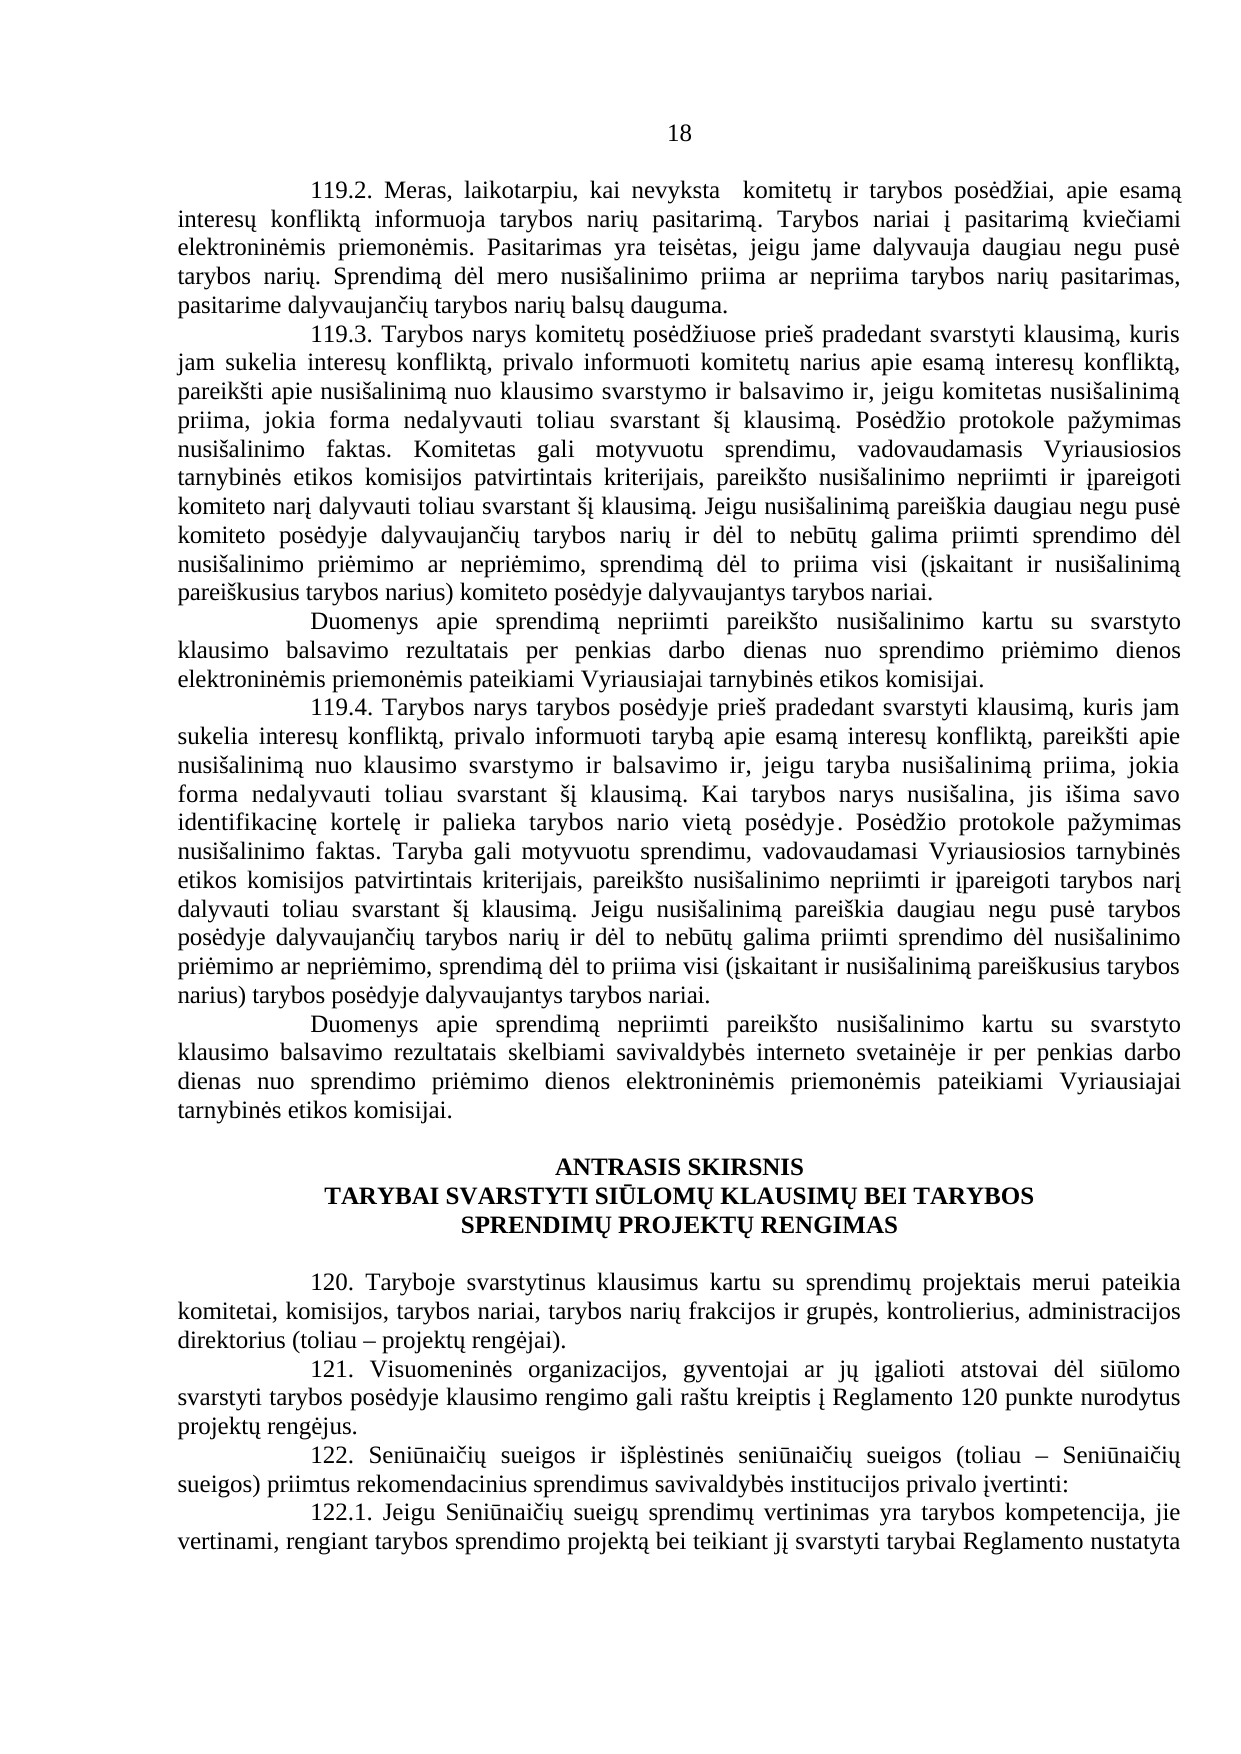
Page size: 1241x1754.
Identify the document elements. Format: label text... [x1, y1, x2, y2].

text 119.3. Tarybos narys komitetų posėdžiuose prieš pradedant svarstyti klausimą, kuris jam sukelia interesų konfliktą, privalo informuoti komitetų narius apie esamą interesų konfliktą, pareikšti apie nusišalinimą nuo klausimo svarstymo ir balsavimo ir, jeigu komitetas nusišalinimą priima, jokia forma nedalyvauti toliau svarstant šį klausimą. Posėdžio protokole pažymimas nusišalinimo faktas. Komitetas gali motyvuotu sprendimu, vadovaudamasis Vyriausiosios tarnybinės etikos komisijos patvirtintais kriterijais, pareikšto nusišalinimo nepriimti ir įpareigoti komiteto narį dalyvauti toliau svarstant šį klausimą. Jeigu nusišalinimą pareiškia daugiau negu pusė komiteto posėdyje dalyvaujančių tarybos narių ir dėl to nebūtų galima priimti sprendimo dėl nusišalinimo priėmimo ar nepriėmimo, sprendimą dėl to priima visi (įskaitant ir nusišalinimą pareiškusius tarybos narius) komiteto posėdyje dalyvaujantys tarybos nariai. [177, 319, 1181, 606]
text 119.4. Tarybos narys tarybos posėdyje prieš pradedant svarstyti klausimą, kuris jam sukelia interesų konfliktą, privalo informuoti tarybą apie esamą interesų konfliktą, pareikšti apie nusišalinimą nuo klausimo svarstymo ir balsavimo ir, jeigu taryba nusišalinimą priima, jokia forma nedalyvauti toliau svarstant šį klausimą. Kai tarybos narys nusišalina, jis išima savo identifikacinę kortelę ir palieka tarybos nario vietą posėdyje. Posėdžio protokole pažymimas nusišalinimo faktas. Taryba gali motyvuotu sprendimu, vadovaudamasi Vyriausiosios tarnybinės etikos komisijos patvirtintais kriterijais, pareikšto nusišalinimo nepriimti ir įpareigoti tarybos narį dalyvauti toliau svarstant šį klausimą. Jeigu nusišalinimą pareiškia daugiau negu pusė tarybos posėdyje dalyvaujančių tarybos narių ir dėl to nebūtų galima priimti sprendimo dėl nusišalinimo priėmimo ar nepriėmimo, sprendimą dėl to priima visi (įskaitant ir nusišalinimą pareiškusius tarybos narius) tarybos posėdyje dalyvaujantys tarybos nariai. [177, 692, 1181, 1009]
text Duomenys apie sprendimą nepriimti pareikšto nusišalinimo kartu su svarstyto klausimo balsavimo rezultatais per penkias darbo dienas nuo sprendimo priėmimo dienos elektroninėmis priemonėmis pateikiami Vyriausiajai tarnybinės etikos komisijai. [177, 606, 1181, 692]
text 119.2. Meras, laikotarpiu, kai nevyksta komitetų ir tarybos posėdžiai, apie esamą interesų konfliktą informuoja tarybos narių pasitarimą. Tarybos nariai į pasitarimą kviečiami elektroninėmis priemonėmis. Pasitarimas yra teisėtas, jeigu jame dalyvauja daugiau negu pusė tarybos narių. Sprendimą dėl mero nusišalinimo priima ar nepriima tarybos narių pasitarimas, pasitarime dalyvaujančių tarybos narių balsų dauguma. [177, 175, 1181, 319]
text 122. Seniūnaičių sueigos ir išplėstinės seniūnaičių sueigos (toliau – Seniūnaičių sueigos) priimtus rekomendacinius sprendimus savivaldybės institucijos privalo įvertinti: [177, 1440, 1181, 1497]
text SPRENDIMŲ PROJEKTŲ RENGIMAS [177, 1210, 1181, 1239]
text TARYBAI SVARSTYTI SIŪLOMŲ KLAUSIMŲ BEI TARYBOS [177, 1181, 1181, 1210]
text 121. Visuomeninės organizacijos, gyventojai ar jų įgalioti atstovai dėl siūlomo svarstyti tarybos posėdyje klausimo rengimo gali raštu kreiptis į Reglamento 120 punkte nurodytus projektų rengėjus. [177, 1354, 1181, 1440]
text 122.1. Jeigu Seniūnaičių sueigų sprendimų vertinimas yra tarybos kompetencija, jie vertinami, rengiant tarybos sprendimo projektą bei teikiant jį svarstyti tarybai Reglamento nustatyta [177, 1497, 1181, 1555]
text Duomenys apie sprendimą nepriimti pareikšto nusišalinimo kartu su svarstyto klausimo balsavimo rezultatais skelbiami savivaldybės interneto svetainėje ir per penkias darbo dienas nuo sprendimo priėmimo dienos elektroninėmis priemonėmis pateikiami Vyriausiajai tarnybinės etikos komisijai. [177, 1009, 1181, 1124]
text ANTRASIS SKIRSNIS [177, 1152, 1181, 1181]
text 120. Taryboje svarstytinus klausimus kartu su sprendimų projektais merui pateikia komitetai, komisijos, tarybos nariai, tarybos narių frakcijos ir grupės, kontrolierius, administracijos direktorius (toliau – projektų rengėjai). [177, 1267, 1181, 1354]
